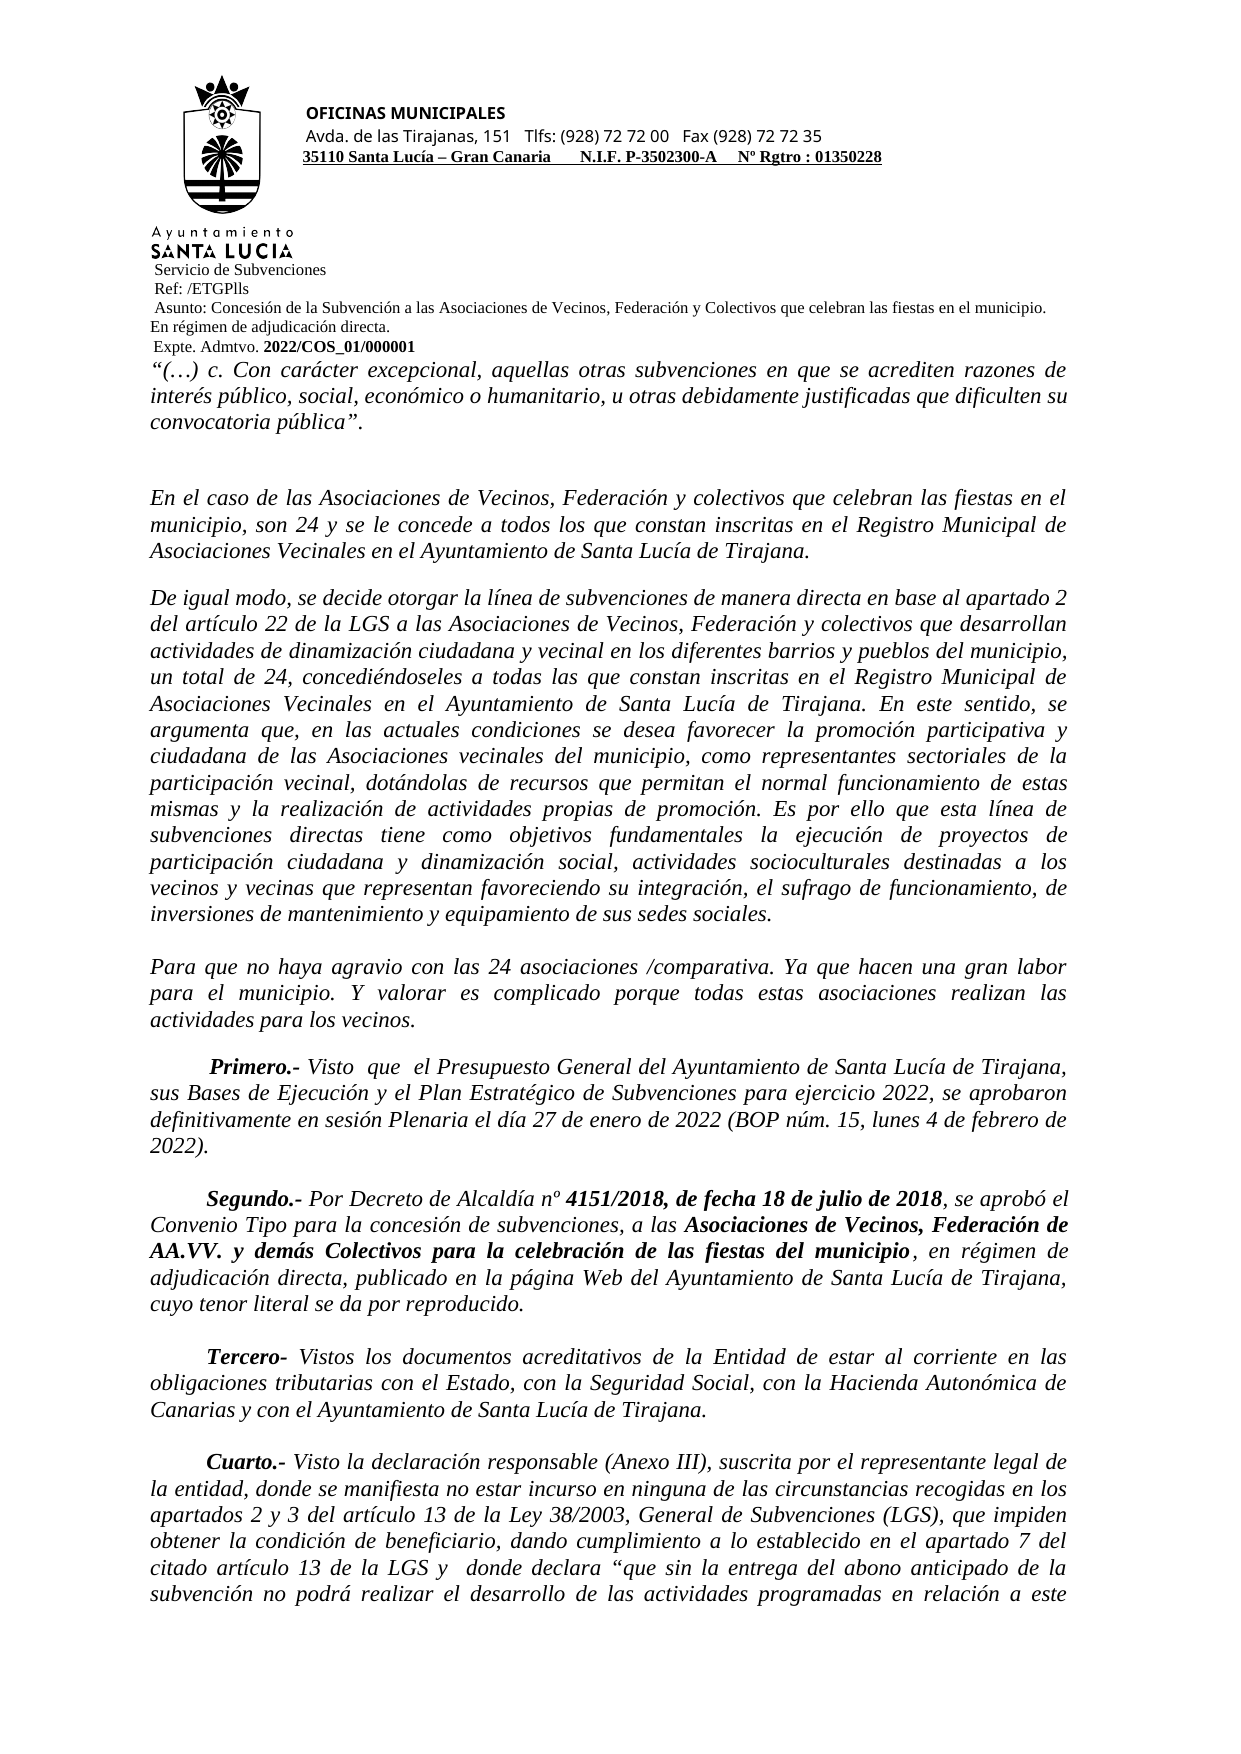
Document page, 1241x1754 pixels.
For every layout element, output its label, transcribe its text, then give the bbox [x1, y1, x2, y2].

text Tercero- Vistos los documentos acreditativos de la Entidad de estar al corriente en las obligaciones tributarias con el Estado, con la Seguridad Social, con la Hacienda Autonómica de Canarias y con el Ayuntamiento de Santa Lucía de Tirajana. [150, 1343, 1069, 1422]
text “(…) c. Con carácter excepcional, aquellas otras subvenciones en que se acrediten razones de interés público, social, económico o humanitario, u otras debidamente justificadas que dificulten su convocatoria pública”. [150, 356, 1069, 435]
text Primero.- Visto que el Presupuesto General del Ayuntamiento de Santa Lucía de Tirajana, sus Bases de Ejecución y el Plan Estratégico de Subvenciones para ejercicio 2022, se aprobaron definitivamente en sesión Plenaria el día 27 de enero de 2022 (BOP núm. 15, lunes 4 de febrero de 2022). [150, 1053, 1069, 1158]
text Para que no haya agravio con las 24 asociaciones /comparativa. Ya que hacen una gran labor para el municipio. Y valorar es complicado porque todas estas asociaciones realizan las actividades para los vecinos. [150, 953, 1069, 1032]
text De igual modo, se decide otorgar la línea de subvenciones de manera directa en base al apartado 2 del artículo 22 de la LGS a las Asociaciones de Vecinos, Federación y colectivos que desarrollan actividades de dinamización ciudadana y vecinal en los diferentes barrios y pueblos del municipio, un total de 24, concediéndoseles a todas las que constan inscritas en el Registro Municipal de Asociaciones Vecinales en el Ayuntamiento de Santa Lucía de Tirajana. En este sentido, se argumenta que, en las actuales condiciones se desea favorecer la promoción participativa y ciudadana de las Asociaciones vecinales del municipio, como representantes sectoriales de la participación vecinal, dotándolas de recursos que permitan el normal funcionamiento de estas mismas y la realización de actividades propias de promoción. Es por ello que esta línea de subvenciones directas tiene como objetivos fundamentales la ejecución de proyectos de participación ciudadana y dinamización social, actividades socioculturales destinadas a los vecinos y vecinas que representan favoreciendo su integración, el sufrago de funcionamiento, de inversiones de mantenimiento y equipamiento de sus sedes sociales. [150, 584, 1069, 927]
text Cuarto.- Visto la declaración responsable (Anexo III), suscrita por el representante legal de la entidad, donde se manifiesta no estar incurso en ninguna de las circunstancias recogidas en los apartados 2 y 3 del artículo 13 de la Ley 38/2003, General de Subvenciones (LGS), que impiden obtener la condición de beneficiario, dando cumplimiento a lo establecido en el apartado 7 del citado artículo 13 de la LGS y donde declara “que sin la entrega del abono anticipado de la subvención no podrá realizar el desarrollo de las actividades programadas en relación a este [150, 1448, 1069, 1606]
text Segundo.- Por Decreto de Alcaldía nº 4151/2018, de fecha 18 de julio de 2018, se aprobó el Convenio Tipo para la concesión de subvenciones, a las Asociaciones de Vecinos, Federación de AA.VV. y demás Colectivos para la celebración de las fiestas del municipio, en régimen de adjudicación directa, publicado en la página Web del Ayuntamiento de Santa Lucía de Tirajana, cuyo tenor literal se da por reproducido. [150, 1185, 1069, 1317]
text En el caso de las Asociaciones de Vecinos, Federación y colectivos que celebran las fiestas en el municipio, son 24 y se le concede a todos los que constan inscritas en el Registro Municipal de Asociaciones Vecinales en el Ayuntamiento de Santa Lucía de Tirajana. [150, 484, 1069, 563]
